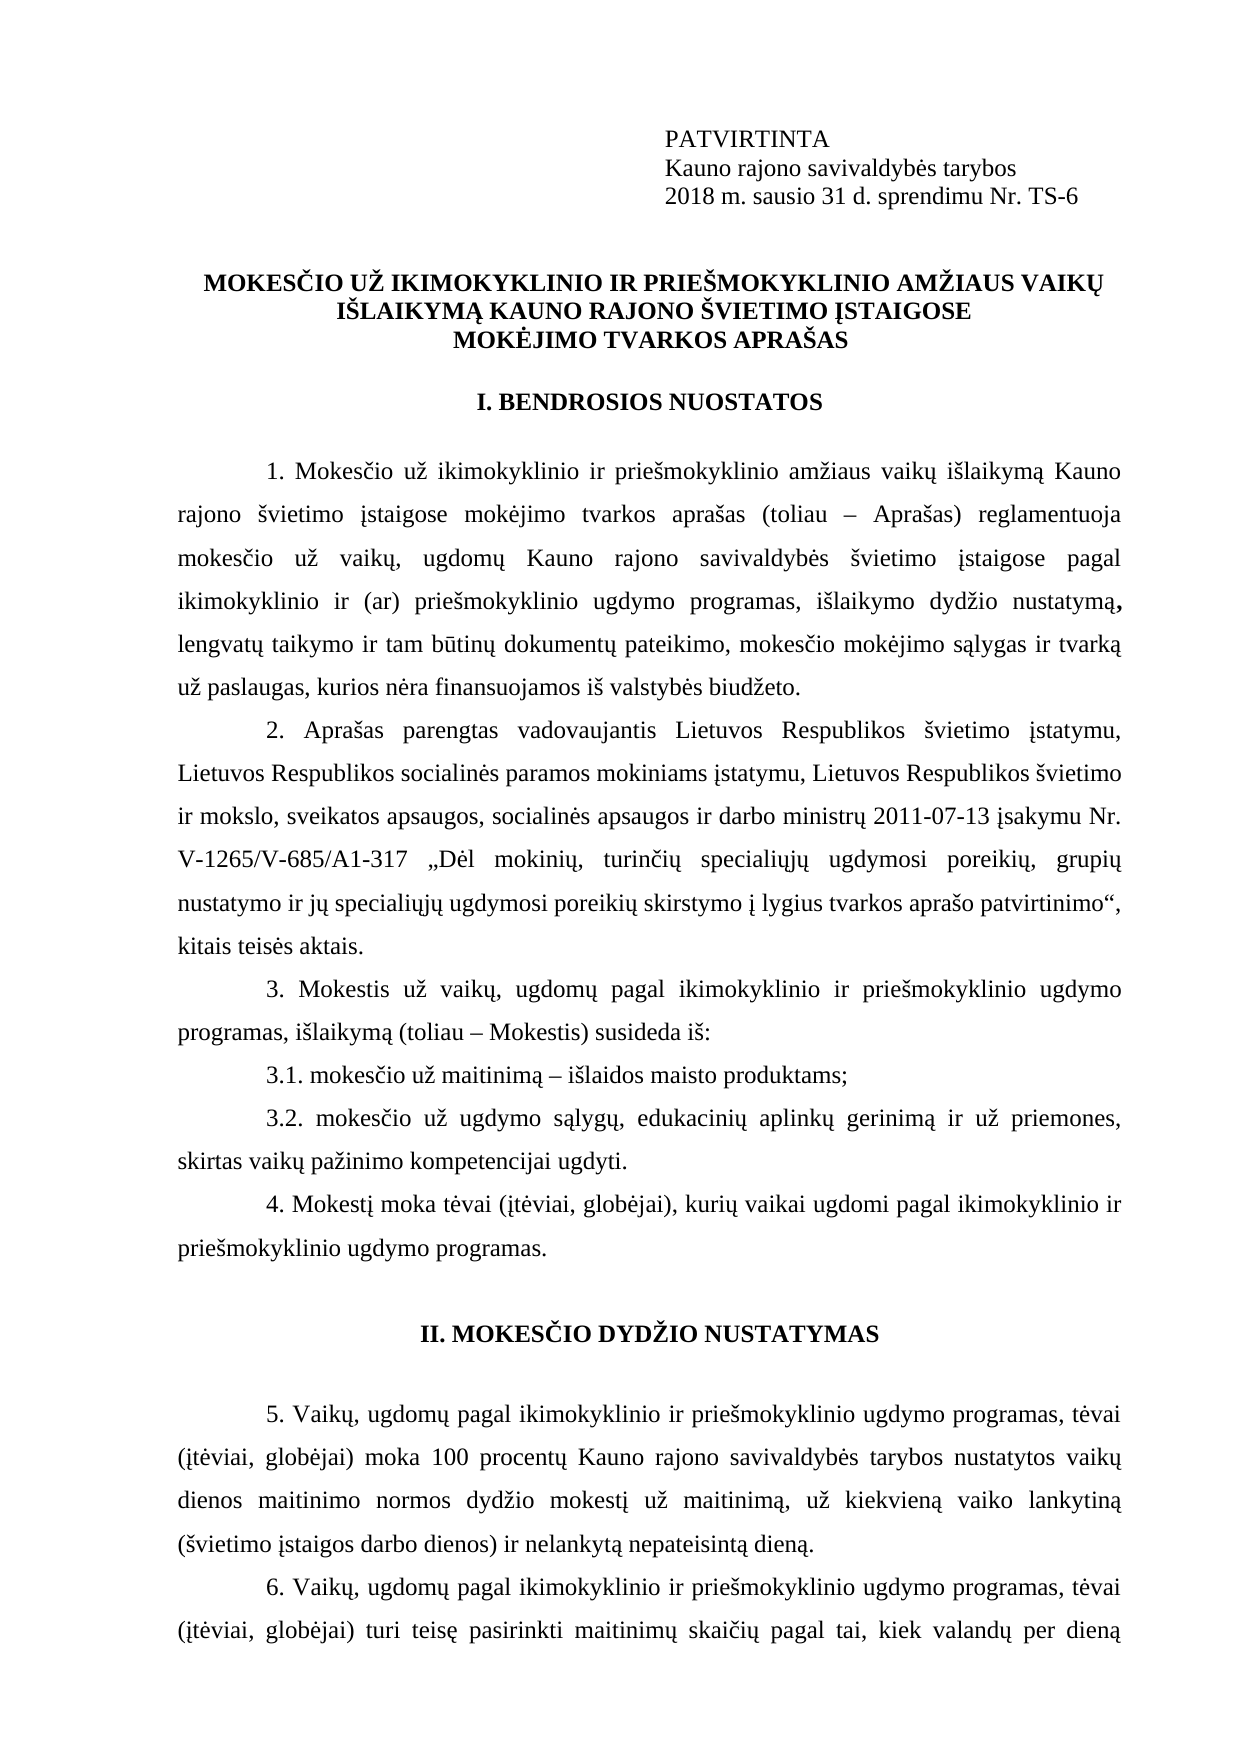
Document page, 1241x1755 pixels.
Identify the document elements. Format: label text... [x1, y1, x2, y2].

text PATVIRTINTA [177, 124, 1122, 153]
text Kauno rajono savivaldybės tarybos [177, 153, 1122, 181]
text 5. Vaikų, ugdomų pagal ikimokyklinio ir priešmokyklinio ugdymo programas, tėvai (įtėviai, globėjai) moka 100 procentų Kauno rajono savivaldybės tarybos nustatytos vaikų dienos maitinimo normos dydžio mokestį už maitinimą, už kiekvieną vaiko lankytiną (švietimo įstaigos darbo dienos) ir nelankytą nepateisintą dieną. [177, 1399, 1122, 1557]
text MOKESČIO UŽ IKIMOKYKLINIO IR PRIEŠMOKYKLINIO AMŽIAUS VAIKŲ IŠLAIKYMĄ KAUNO RAJONO ŠVIETIMO ĮSTAIGOSE [177, 268, 1131, 325]
text I. BENDROSIOS NUOSTATOS [177, 387, 1122, 416]
text 3.1. mokesčio už maitinimą – išlaidos maisto produktams; [177, 1060, 1122, 1089]
text 3.2. mokesčio už ugdymo sąlygų, edukacinių aplinkų gerinimą ir už priemones, skirtas vaikų pažinimo kompetencijai ugdyti. [177, 1103, 1122, 1175]
text 2018 m. sausio 31 d. sprendimu Nr. TS-6 [177, 181, 1122, 210]
text MOKĖJIMO TVARKOS APRAŠAS [177, 325, 1131, 354]
text 4. Mokestį moka tėvai (įtėviai, globėjai), kurių vaikai ugdomi pagal ikimokyklinio ir priešmokyklinio ugdymo programas. [177, 1189, 1122, 1261]
text II. MOKESČIO DYDŽIO NUSTATYMAS [177, 1319, 1122, 1348]
text 3. Mokestis už vaikų, ugdomų pagal ikimokyklinio ir priešmokyklinio ugdymo programas, išlaikymą (toliau – Mokestis) susideda iš: [177, 974, 1122, 1046]
text 6. Vaikų, ugdomų pagal ikimokyklinio ir priešmokyklinio ugdymo programas, tėvai (įtėviai, globėjai) turi teisę pasirinkti maitinimų skaičių pagal tai, kiek valandų per dieną [177, 1572, 1122, 1644]
text 1. Mokesčio už ikimokyklinio ir priešmokyklinio amžiaus vaikų išlaikymą Kauno rajono švietimo įstaigose mokėjimo tvarkos aprašas (toliau – Aprašas) reglamentuoja mokesčio už vaikų, ugdomų Kauno rajono savivaldybės švietimo įstaigose pagal ikimokyklinio ir (ar) priešmokyklinio ugdymo programas, išlaikymo dydžio nustatymą, lengvatų taikymo ir tam būtinų dokumentų pateikimo, mokesčio mokėjimo sąlygas ir tvarką už paslaugas, kurios nėra finansuojamos iš valstybės biudžeto. [177, 456, 1122, 701]
text 2. Aprašas parengtas vadovaujantis Lietuvos Respublikos švietimo įstatymu, Lietuvos Respublikos socialinės paramos mokiniams įstatymu, Lietuvos Respublikos švietimo ir mokslo, sveikatos apsaugos, socialinės apsaugos ir darbo ministrų 2011-07-13 įsakymu Nr. V-1265/V-685/A1-317 „Dėl mokinių, turinčių specialiųjų ugdymosi poreikių, grupių nustatymo ir jų specialiųjų ugdymosi poreikių skirstymo į lygius tvarkos aprašo patvirtinimo“, kitais teisės aktais. [177, 715, 1122, 959]
